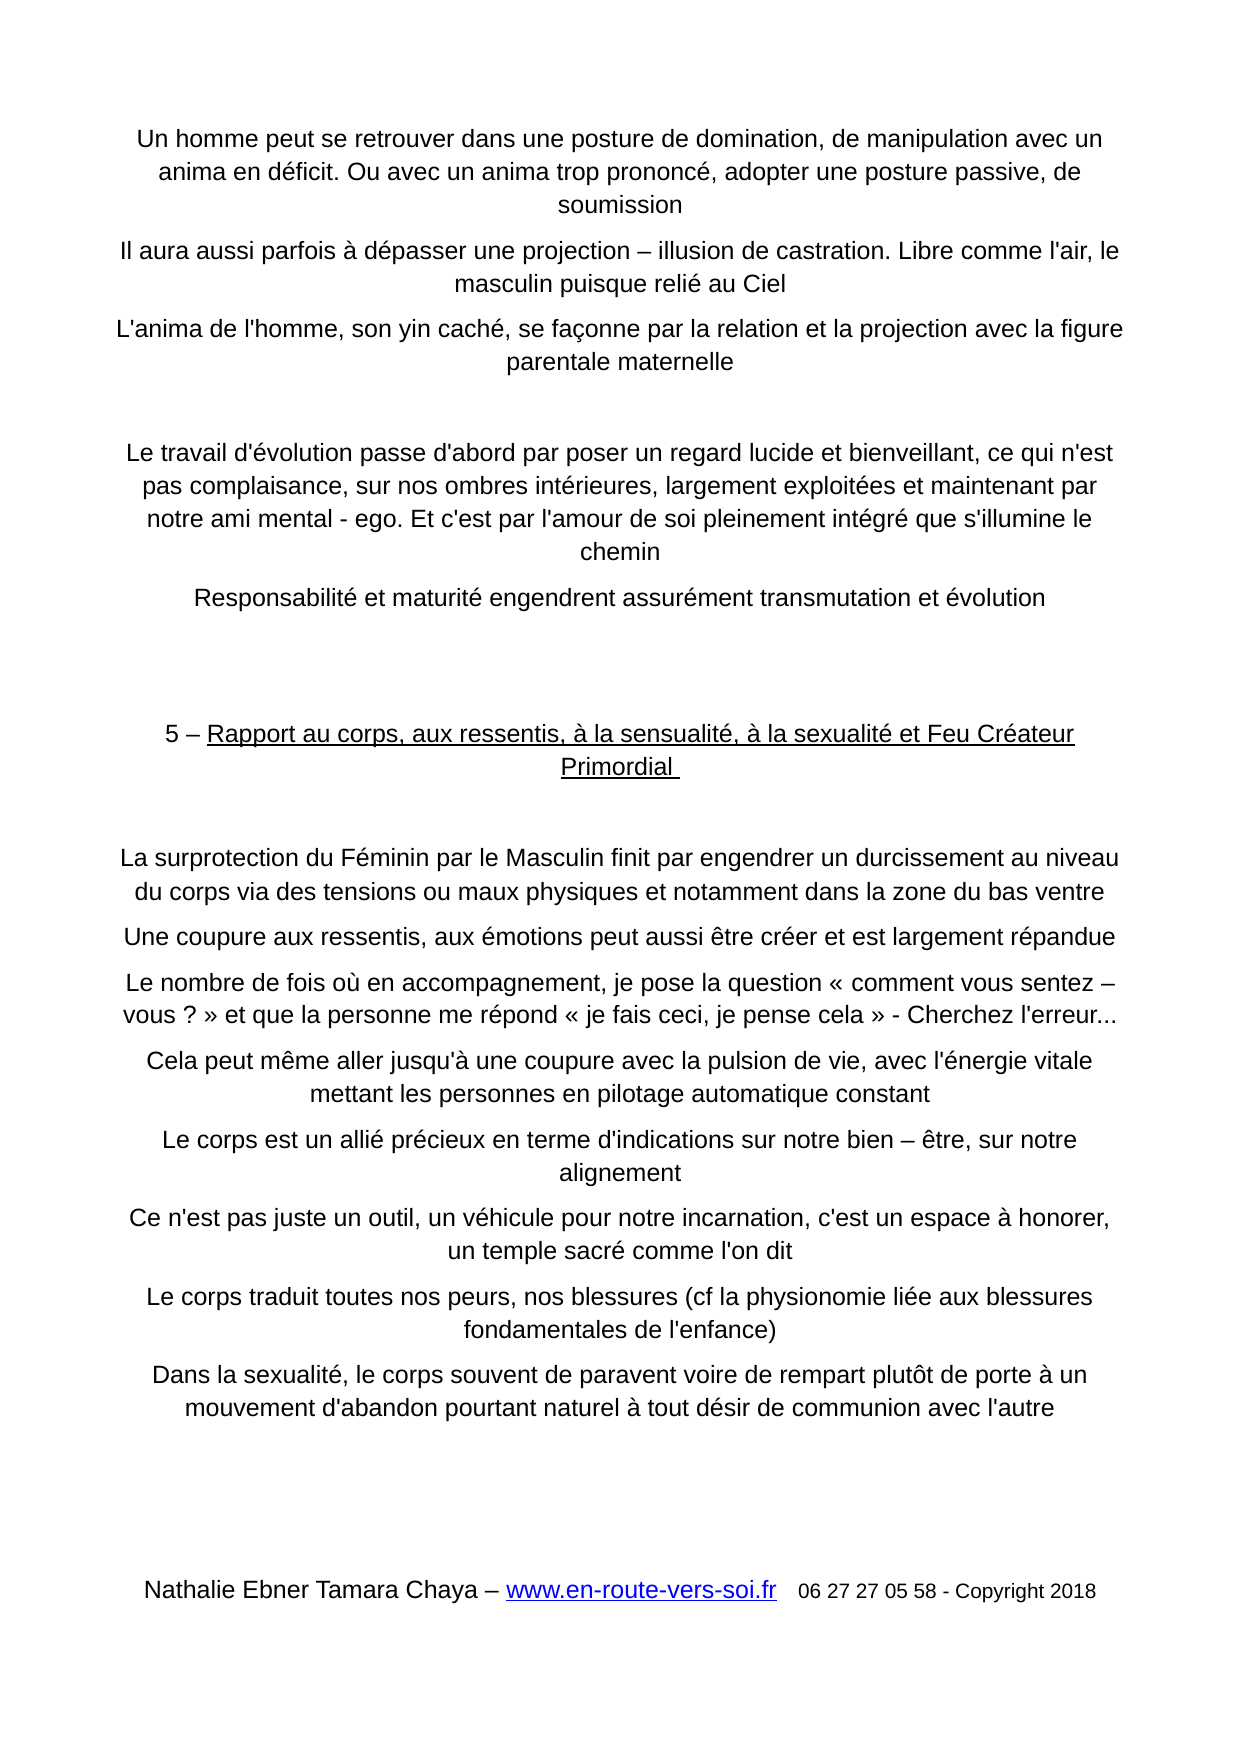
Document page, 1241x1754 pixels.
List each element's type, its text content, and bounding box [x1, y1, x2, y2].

text Dans la sexualité, le corps souvent de paravent voire de rempart plutôt de porte à un mouvement d'abandon pourtant naturel à tout désir de communion avec l'autre [112, 1360, 1128, 1422]
text Cela peut même aller jusqu'à une coupure avec la pulsion de vie, avec l'énergie vitale mettant les personnes en pilotage automatique constant [112, 1046, 1128, 1108]
text Le corps est un allié précieux en terme d'indications sur notre bien – être, sur notre alignement [112, 1124, 1128, 1186]
text Nathalie Ebner Tamara Chaya – www.en-route-vers-soi.fr 06 27 27 05 58 - Copyright 2018 [112, 1575, 1128, 1604]
text Ce n'est pas juste un outil, un véhicule pour notre incarnation, c'est un espace à honorer, un temple sacré comme l'on dit [112, 1203, 1128, 1265]
text La surprotection du Féminin par le Masculin finit par engendrer un durcissement au niveau du corps via des tensions ou maux physiques et notamment dans la zone du bas ventre [112, 843, 1128, 905]
text Responsabilité et maturité engendrent assurément transmutation et évolution [112, 583, 1128, 612]
text Il aura aussi parfois à dépasser une projection – illusion de castration. Libre comme l'air, le masculin puisque relié au Ciel [112, 236, 1128, 297]
text L'anima de l'homme, son yin caché, se façonne par la relation et la projection avec la figure parentale maternelle [112, 314, 1128, 376]
text Le travail d'évolution passe d'abord par poser un regard lucide et bienveillant, ce qui n'est pas complaisance, sur nos ombres intérieures, largement exploitées et maintenant par notre ami mental - ego. Et c'est par l'amour de soi pleinement intégré que s'illumine le chemin [112, 438, 1128, 566]
text Le corps traduit toutes nos peurs, nos blessures (cf la physionomie liée aux blessures fondamentales de l'enfance) [112, 1282, 1128, 1343]
text 5 – Rapport au corps, aux ressentis, à la sensualité, à la sexualité et Feu Créateur Primordial [112, 719, 1128, 781]
text Une coupure aux ressentis, aux émotions peut aussi être créer et est largement répandue [112, 922, 1128, 951]
text Le nombre de fois où en accompagnement, je pose la question « comment vous sentez – vous ? » et que la personne me répond « je fais ceci, je pense cela » - Cherchez l'erreur... [112, 967, 1128, 1029]
text Un homme peut se retrouver dans une posture de domination, de manipulation avec un anima en déficit. Ou avec un anima trop prononcé, adopter une posture passive, de soumission [112, 124, 1128, 219]
